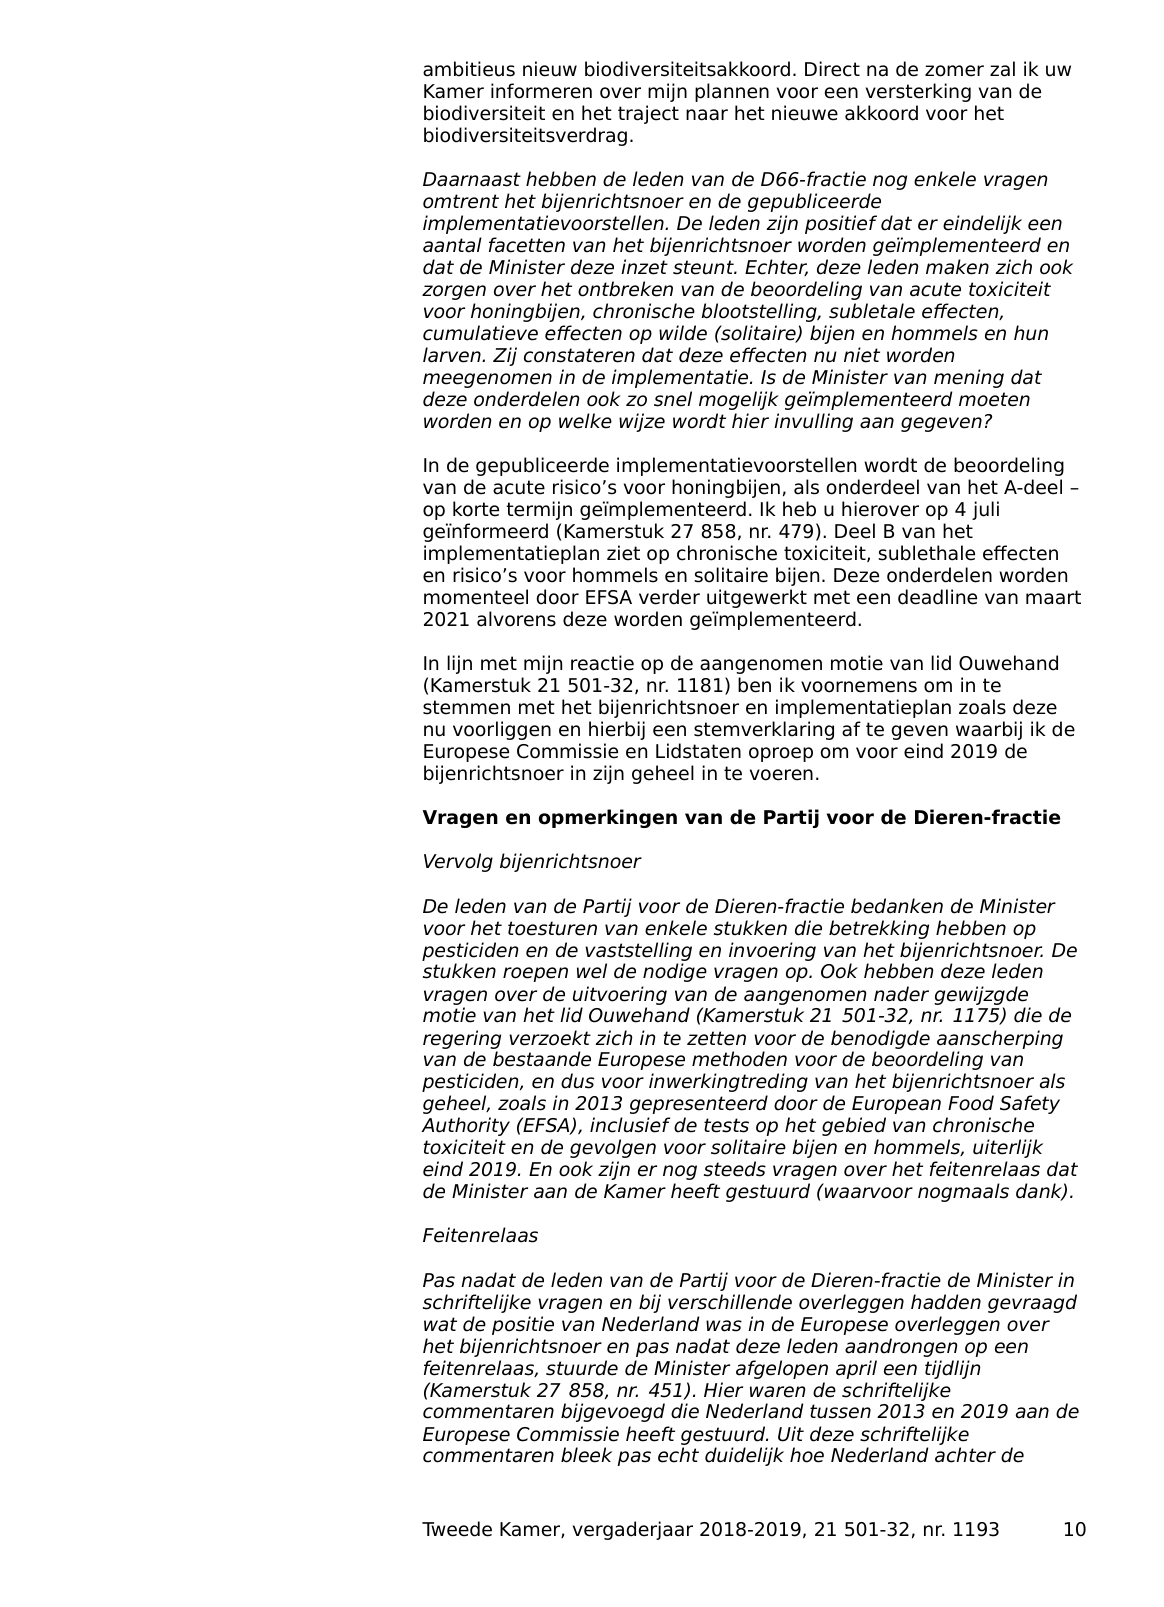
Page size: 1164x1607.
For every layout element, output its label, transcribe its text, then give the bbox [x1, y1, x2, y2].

subtitle Vragen en opmerkingen van de Partij voor de Dieren-fractie [422, 807, 1087, 829]
subtitle Feitenrelaas [422, 1225, 1087, 1247]
text Pas nadat de leden van de Partij voor de Dieren-fractie de Minister in schriftelijke vragen en bij verschillende overleggen hadden gevraagd wat de positie van Nederland was in de Europese overleggen over het bijenrichtsnoer en pas nadat deze leden aandrongen op een feitenrelaas, stuurde de Minister afgelopen april een tijdlijn (Kamerstuk 27 858, nr. 451). Hier waren de schriftelijke commentaren bijgevoegd die Nederland tussen 2013 en 2019 aan de Europese Commissie heeft gestuurd. Uit deze schriftelijke commentaren bleek pas echt duidelijk hoe Nederland achter de [422, 1269, 1087, 1467]
text De leden van de Partij voor de Dieren-fractie bedanken de Minister voor het toesturen van enkele stukken die betrekking hebben op pesticiden en de vaststelling en invoering van het bijenrichtsnoer. De stukken roepen wel de nodige vragen op. Ook hebben deze leden vragen over de uitvoering van de aangenomen nader gewijzgde motie van het lid Ouwehand (Kamerstuk 21 501-32, nr. 1175) die de regering verzoekt zich in te zetten voor de benodigde aanscherping van de bestaande Europese methoden voor de beoordeling van pesticiden, en dus voor inwerkingtreding van het bijenrichtsnoer als geheel, zoals in 2013 gepresenteerd door de European Food Safety Authority (EFSA), inclusief de tests op het gebied van chronische toxiciteit en de gevolgen voor solitaire bijen en hommels, uiterlijk eind 2019. En ook zijn er nog steeds vragen over het feitenrelaas dat de Minister aan de Kamer heeft gestuurd (waarvoor nogmaals dank). [422, 896, 1087, 1203]
subtitle Vervolg bijenrichtsnoer [422, 851, 1087, 873]
text In de gepubliceerde implementatievoorstellen wordt de beoordeling van de acute risico’s voor honingbijen, als onderdeel van het A-deel – op korte termijn geïmplementeerd. Ik heb u hierover op 4 juli geïnformeerd (Kamerstuk 27 858, nr. 479). Deel B van het implementatieplan ziet op chronische toxiciteit, sublethale effecten en risico’s voor hommels en solitaire bijen. Deze onderdelen worden momenteel door EFSA verder uitgewerkt met een deadline van maart 2021 alvorens deze worden geïmplementeerd. [422, 455, 1087, 631]
text Daarnaast hebben de leden van de D66-fractie nog enkele vragen omtrent het bijenrichtsnoer en de gepubliceerde implementatievoorstellen. De leden zijn positief dat er eindelijk een aantal facetten van het bijenrichtsnoer worden geïmplementeerd en dat de Minister deze inzet steunt. Echter, deze leden maken zich ook zorgen over het ontbreken van de beoordeling van acute toxiciteit voor honingbijen, chronische blootstelling, subletale effecten, cumulatieve effecten op wilde (solitaire) bijen en hommels en hun larven. Zij constateren dat deze effecten nu niet worden meegenomen in de implementatie. Is de Minister van mening dat deze onderdelen ook zo snel mogelijk geïmplementeerd moeten worden en op welke wijze wordt hier invulling aan gegeven? [422, 169, 1087, 433]
text ambitieus nieuw biodiversiteitsakkoord. Direct na de zomer zal ik uw Kamer informeren over mijn plannen voor een versterking van de biodiversiteit en het traject naar het nieuwe akkoord voor het biodiversiteitsverdrag. [422, 59, 1087, 147]
text In lijn met mijn reactie op de aangenomen motie van lid Ouwehand (Kamerstuk 21 501-32, nr. 1181) ben ik voornemens om in te stemmen met het bijenrichtsnoer en implementatieplan zoals deze nu voorliggen en hierbij een stemverklaring af te geven waarbij ik de Europese Commissie en Lidstaten oproep om voor eind 2019 de bijenrichtsnoer in zijn geheel in te voeren. [422, 653, 1087, 785]
